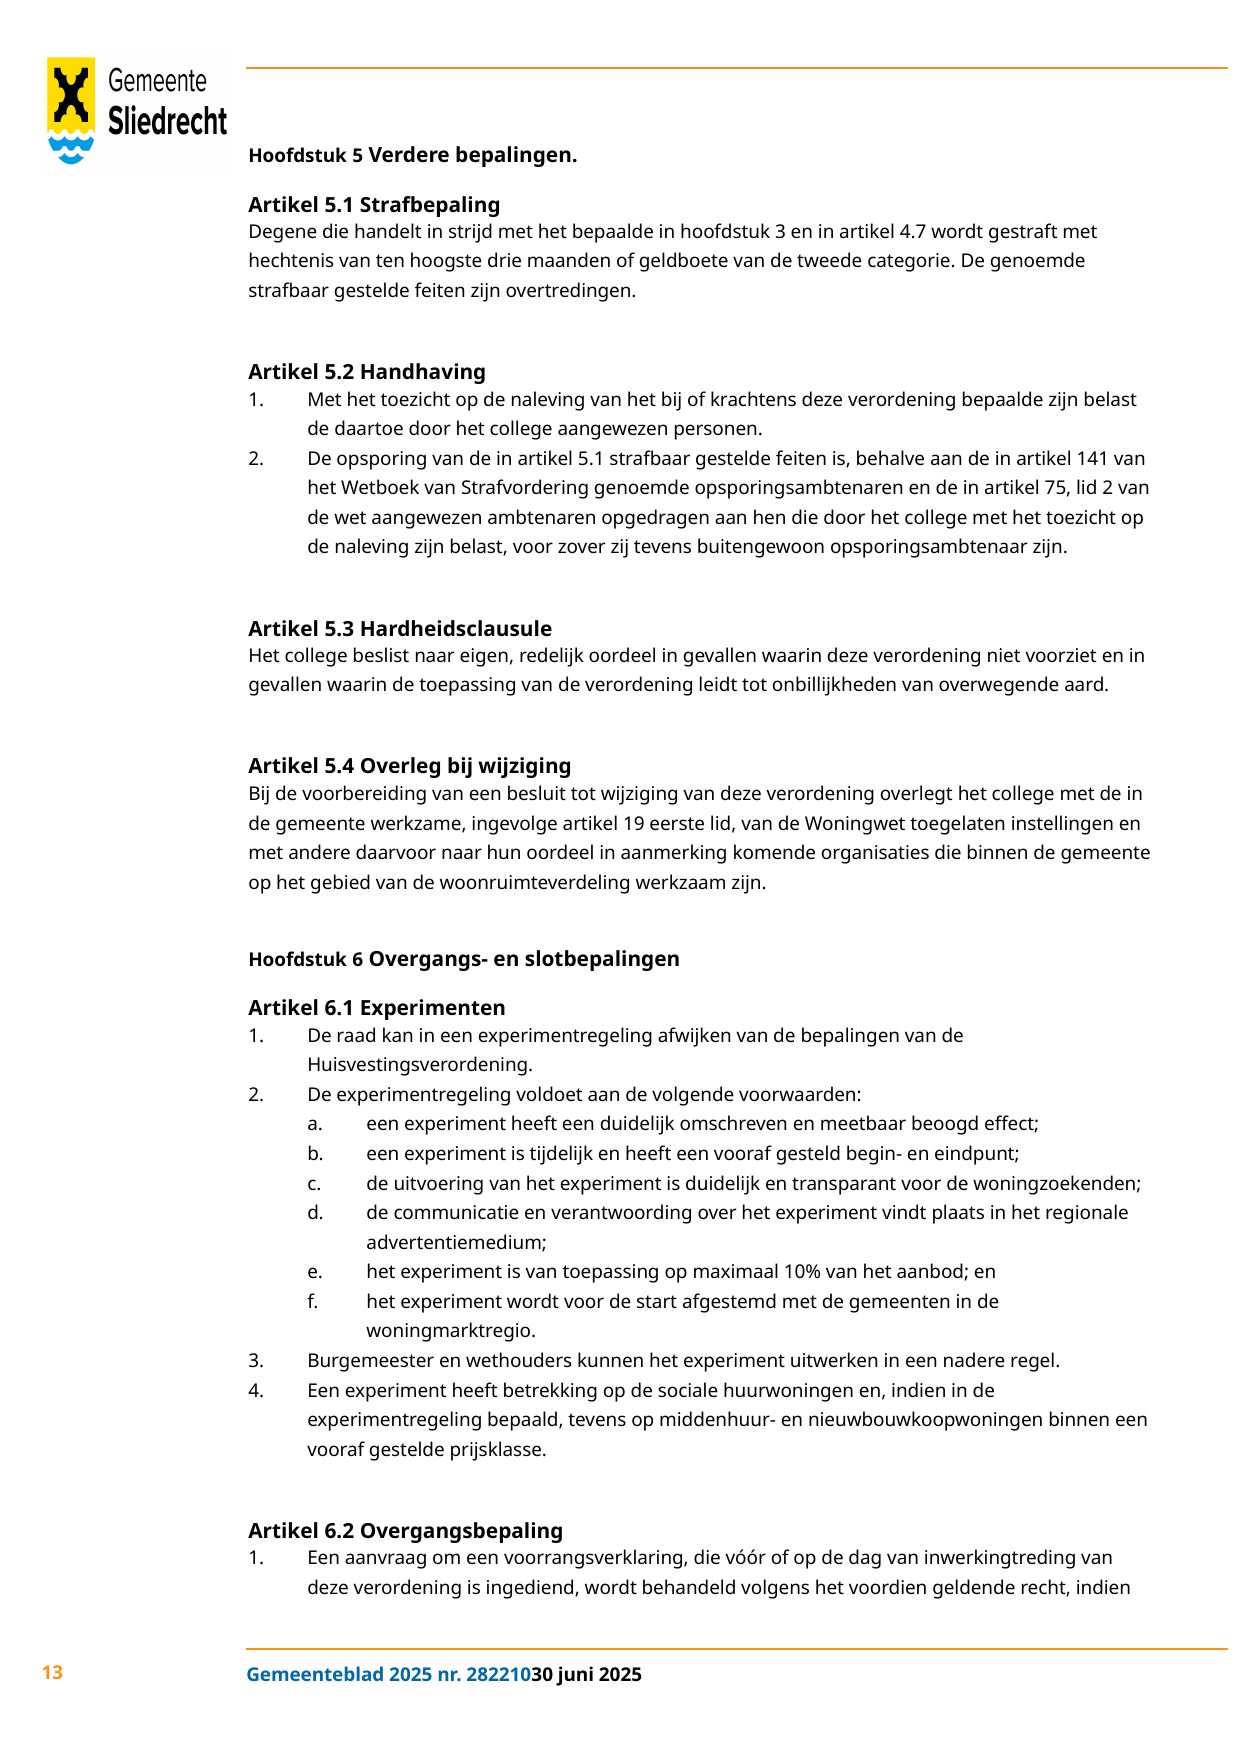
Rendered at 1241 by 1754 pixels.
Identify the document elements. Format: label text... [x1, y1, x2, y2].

list Een experiment heeft betrekking op de sociale huurwoningen en, indien in de experimentregeling bepaald, tevens op middenhuur- en nieuwbouwkoopwoningen binnen een vooraf gestelde prijsklasse. [248, 1377, 1152, 1462]
list De experimentregeling voldoet aan de volgende voorwaarden: [248, 1081, 1152, 1107]
list Een aanvraag om een voorrangsverklaring, die vóór of op de dag van inwerkingtreding van deze verordening is ingediend, wordt behandeld volgens het voordien geldende recht, indien [248, 1544, 1152, 1600]
list De opsporing van de in artikel 5.1 strafbaar gestelde feiten is, behalve aan de in artikel 141 van het Wetboek van Strafvordering genoemde opsporingsambtenaren en de in artikel 75, lid 2 van de wet aangewezen ambtenaren opgedragen aan hen die door het college met het toezicht op de naleving zijn belast, voor zover zij tevens buitengewoon opsporingsambtenaar zijn. [248, 445, 1152, 559]
list een experiment is tijdelijk en heeft een vooraf gesteld begin- en eindpunt; [307, 1140, 1152, 1166]
list de communicatie en verantwoording over het experiment vindt plaats in het regionale advertentiemedium; [307, 1199, 1152, 1254]
text Artikel 5.1 Strafbepaling [248, 190, 1152, 218]
text Hoofdstuk 5 Verdere bepalingen. [248, 140, 1152, 169]
list een experiment heeft een duidelijk omschreven en meetbaar beoogd effect; [307, 1111, 1152, 1136]
text Bij de voorbereiding van een besluit tot wijziging van deze verordening overlegt het college met de in de gemeente werkzame, ingevolge artikel 19 eerste lid, van de Woningwet toegelaten instellingen en met andere daarvoor naar hun oordeel in aanmerking komende organisaties die binnen de gemeente op het gebied van de woonruimteverdeling werkzaam zijn. [248, 780, 1152, 894]
list Met het toezicht op de naleving van het bij of krachtens deze verordening bepaalde zijn belast de daartoe door het college aangewezen personen. [248, 386, 1152, 441]
text Artikel 6.2 Overgangsbepaling [248, 1516, 1152, 1544]
list de uitvoering van het experiment is duidelijk en transparant voor de woningzoekenden; [307, 1170, 1152, 1195]
text Hoofdstuk 6 Overgangs- en slotbepalingen [248, 944, 1152, 972]
picture [41, 47, 231, 172]
text Artikel 6.1 Experimenten [248, 993, 1152, 1022]
list het experiment is van toepassing op maximaal 10% van het aanbod; en [307, 1258, 1152, 1284]
list De raad kan in een experimentregeling afwijken van de bepalingen van de Huisvestingsverordening. [248, 1022, 1152, 1077]
text Degene die handelt in strijd met het bepaalde in hoofdstuk 3 en in artikel 4.7 wordt gestraft met hechtenis van ten hoogste drie maanden of geldboete van de tweede categorie. De genoemde strafbaar gestelde feiten zijn overtredingen. [248, 218, 1152, 303]
text Artikel 5.2 Handhaving [248, 357, 1152, 386]
list Burgemeester en wethouders kunnen het experiment uitwerken in een nadere regel. [248, 1347, 1152, 1373]
text Artikel 5.3 Hardheidsclausule [248, 614, 1152, 642]
text Artikel 5.4 Overleg bij wijziging [248, 752, 1152, 780]
text Het college beslist naar eigen, redelijk oordeel in gevallen waarin deze verordening niet voorziet en in gevallen waarin de toepassing van de verordening leidt tot onbillijkheden van overwegende aard. [248, 642, 1152, 697]
list het experiment wordt voor de start afgestemd met de gemeenten in de woningmarktregio. [307, 1288, 1152, 1343]
